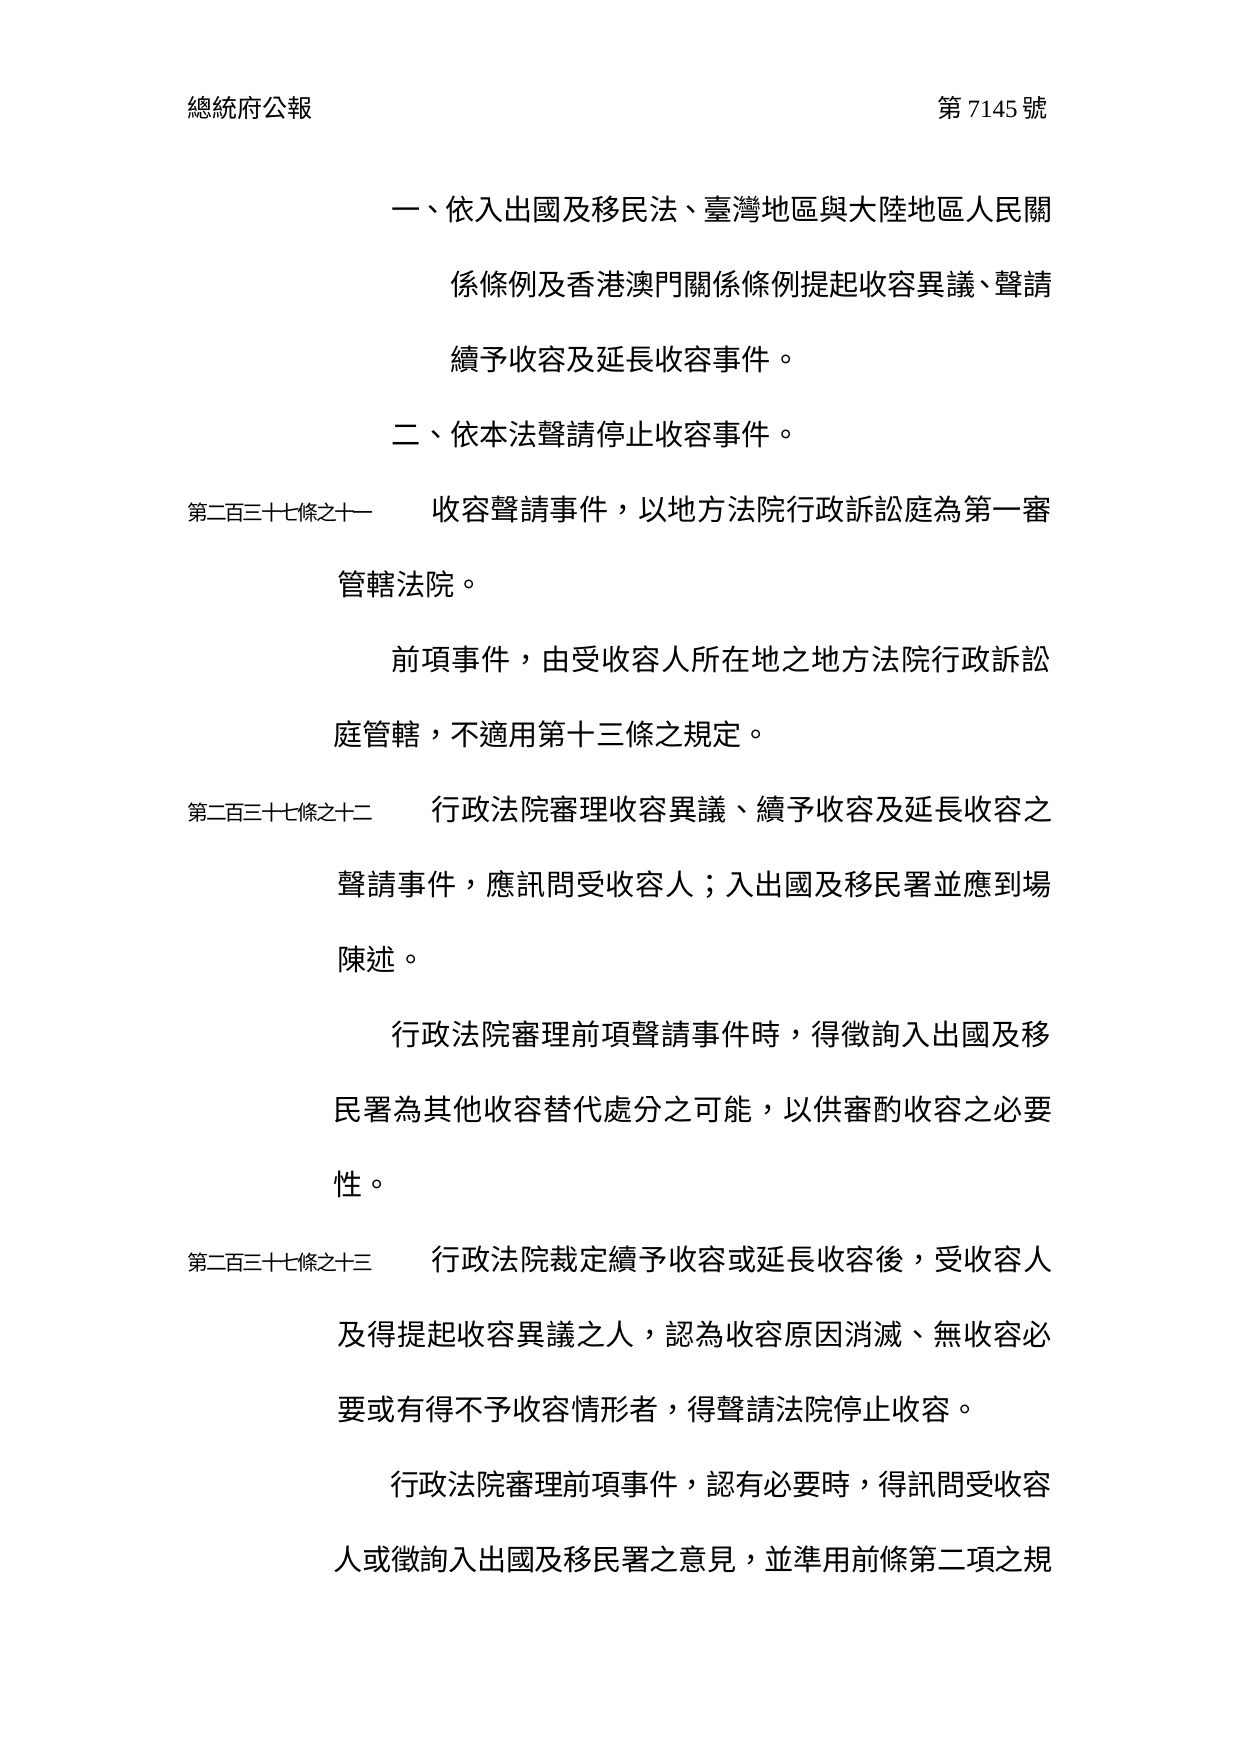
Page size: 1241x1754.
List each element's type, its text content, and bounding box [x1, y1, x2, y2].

text 前項事件，由受收容人所在地之地方法院行政訴訟庭管轄，不適用第十三條之規定。 [333, 621, 1053, 771]
text 二、依本法聲請停止收容事件。 [392, 396, 1053, 471]
text 第二百三十七條之十一 收容聲請事件，以地方法院行政訴訟庭為第一審管轄法院。 [187, 471, 1053, 621]
text 一、依入出國及移民法、臺灣地區與大陸地區人民關係條例及香港澳門關係條例提起收容異議、聲請續予收容及延長收容事件。 [392, 171, 1053, 396]
text 第二百三十七條之十三 行政法院裁定續予收容或延長收容後，受收容人及得提起收容異議之人，認為收容原因消滅、無收容必要或有得不予收容情形者，得聲請法院停止收容。 [187, 1221, 1053, 1446]
text 第二百三十七條之十二 行政法院審理收容異議、續予收容及延長收容之聲請事件，應訊問受收容人；入出國及移民署並應到場陳述。 [187, 771, 1053, 996]
text 行政法院審理前項事件，認有必要時，得訊問受收容人或徵詢入出國及移民署之意見，並準用前條第二項之規 [333, 1446, 1053, 1596]
text 行政法院審理前項聲請事件時，得徵詢入出國及移民署為其他收容替代處分之可能，以供審酌收容之必要性。 [333, 996, 1053, 1221]
